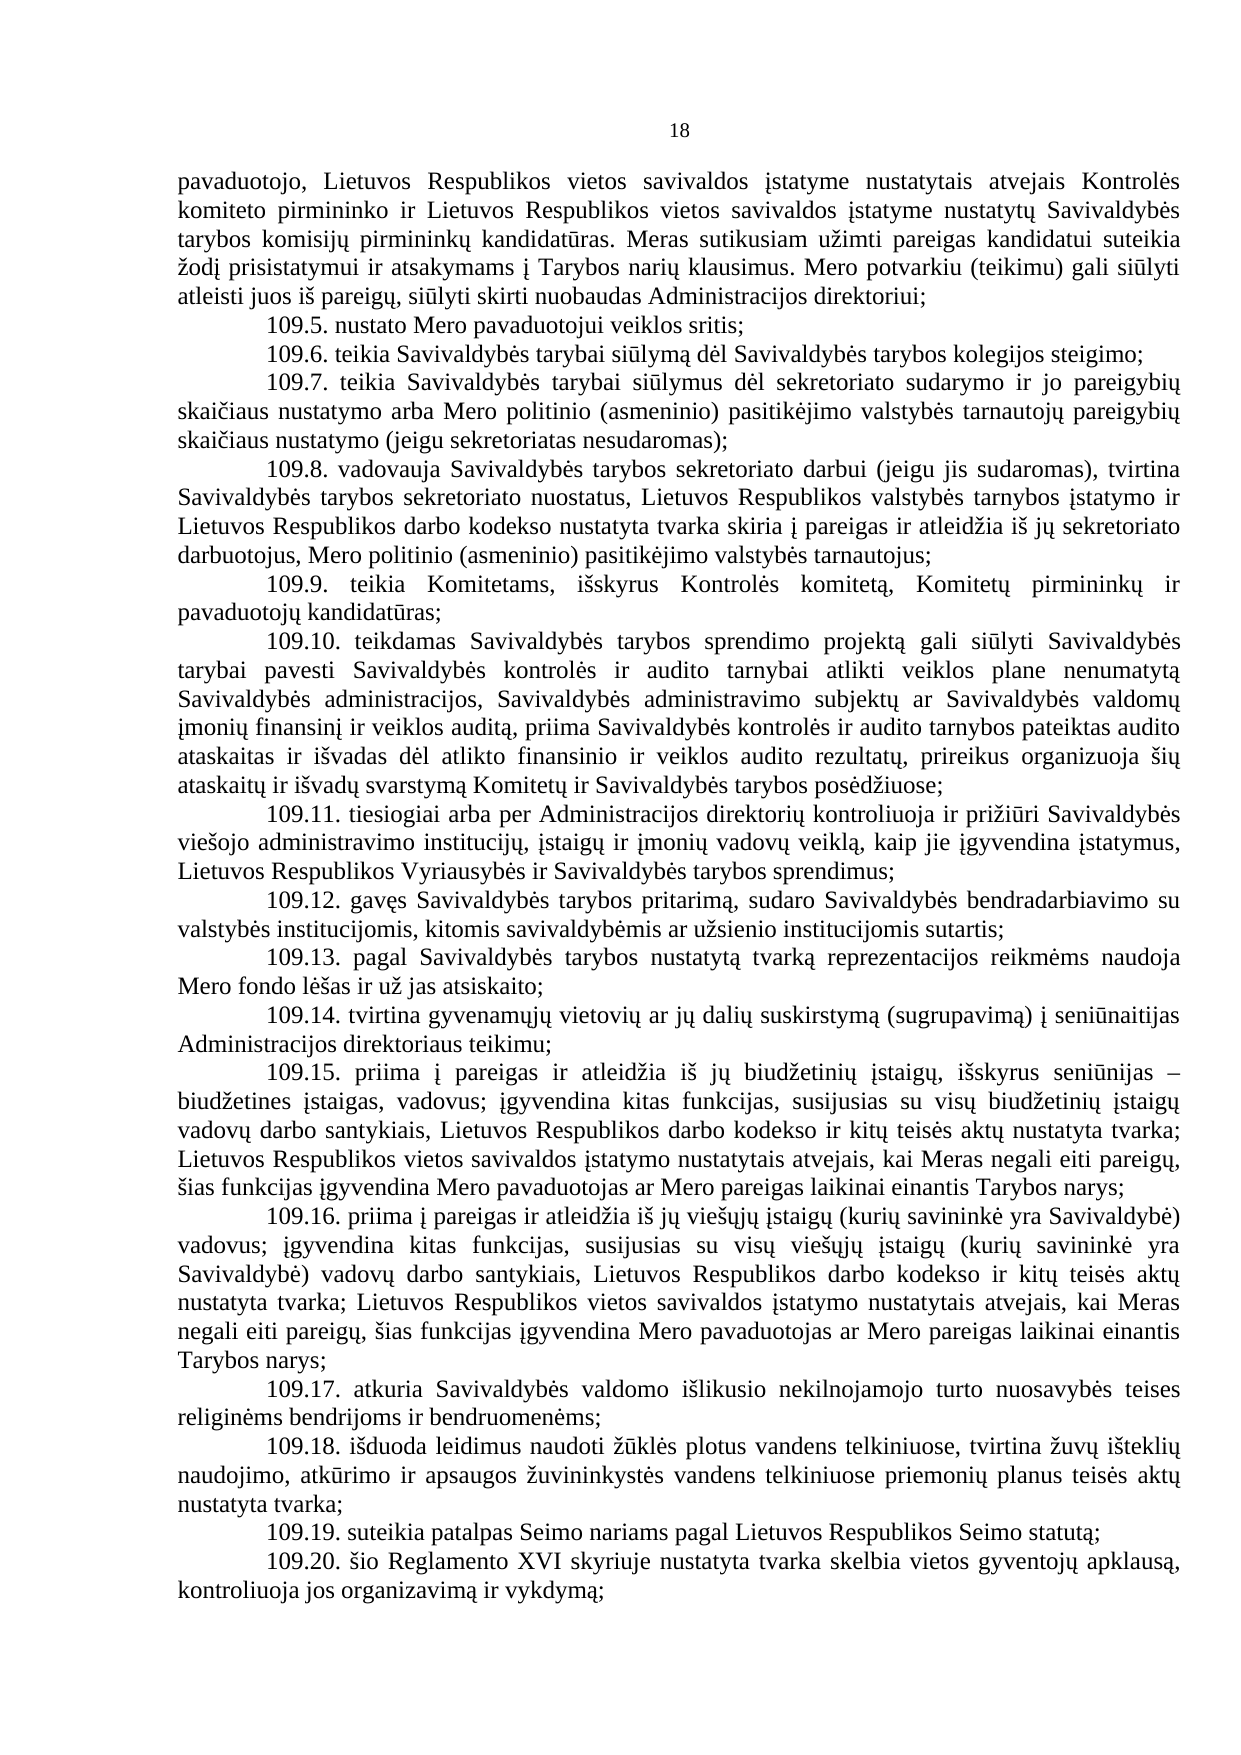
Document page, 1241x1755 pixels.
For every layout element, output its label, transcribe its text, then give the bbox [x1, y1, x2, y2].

text 109.14. tvirtina gyvenamųjų vietovių ar jų dalių suskirstymą (sugrupavimą) į seniūnaitijas Administracijos direktoriaus teikimu; [177, 1000, 1181, 1057]
text 109.7. teikia Savivaldybės tarybai siūlymus dėl sekretoriato sudarymo ir jo pareigybių skaičiaus nustatymo arba Mero politinio (asmeninio) pasitikėjimo valstybės tarnautojų pareigybių skaičiaus nustatymo (jeigu sekretoriatas nesudaromas); [177, 367, 1181, 454]
text 109.15. priima į pareigas ir atleidžia iš jų biudžetinių įstaigų, išskyrus seniūnijas – biudžetines įstaigas, vadovus; įgyvendina kitas funkcijas, susijusias su visų biudžetinių įstaigų vadovų darbo santykiais, Lietuvos Respublikos darbo kodekso ir kitų teisės aktų nustatyta tvarka; Lietuvos Respublikos vietos savivaldos įstatymo nustatytais atvejais, kai Meras negali eiti pareigų, šias funkcijas įgyvendina Mero pavaduotojas ar Mero pareigas laikinai einantis Tarybos narys; [177, 1057, 1181, 1201]
text 109.20. šio Reglamento XVI skyriuje nustatyta tvarka skelbia vietos gyventojų apklausą, kontroliuoja jos organizavimą ir vykdymą; [177, 1546, 1181, 1604]
text 109.5. nustato Mero pavaduotojui veiklos sritis; [177, 310, 1181, 339]
text 109.13. pagal Savivaldybės tarybos nustatytą tvarką reprezentacijos reikmėms naudoja Mero fondo lėšas ir už jas atsiskaito; [177, 942, 1181, 1000]
text 109.9. teikia Komitetams, išskyrus Kontrolės komitetą, Komitetų pirmininkų ir pavaduotojų kandidatūras; [177, 569, 1181, 626]
text 109.8. vadovauja Savivaldybės tarybos sekretoriato darbui (jeigu jis sudaromas), tvirtina Savivaldybės tarybos sekretoriato nuostatus, Lietuvos Respublikos valstybės tarnybos įstatymo ir Lietuvos Respublikos darbo kodekso nustatyta tvarka skiria į pareigas ir atleidžia iš jų sekretoriato darbuotojus, Mero politinio (asmeninio) pasitikėjimo valstybės tarnautojus; [177, 454, 1181, 569]
text 109.12. gavęs Savivaldybės tarybos pritarimą, sudaro Savivaldybės bendradarbiavimo su valstybės institucijomis, kitomis savivaldybėmis ar užsienio institucijomis sutartis; [177, 885, 1181, 942]
text 109.10. teikdamas Savivaldybės tarybos sprendimo projektą gali siūlyti Savivaldybės tarybai pavesti Savivaldybės kontrolės ir audito tarnybai atlikti veiklos plane nenumatytą Savivaldybės administracijos, Savivaldybės administravimo subjektų ar Savivaldybės valdomų įmonių finansinį ir veiklos auditą, priima Savivaldybės kontrolės ir audito tarnybos pateiktas audito ataskaitas ir išvadas dėl atlikto finansinio ir veiklos audito rezultatų, prireikus organizuoja šių ataskaitų ir išvadų svarstymą Komitetų ir Savivaldybės tarybos posėdžiuose; [177, 626, 1181, 799]
text 109.11. tiesiogiai arba per Administracijos direktorių kontroliuoja ir prižiūri Savivaldybės viešojo administravimo institucijų, įstaigų ir įmonių vadovų veiklą, kaip jie įgyvendina įstatymus, Lietuvos Respublikos Vyriausybės ir Savivaldybės tarybos sprendimus; [177, 799, 1181, 885]
text 109.6. teikia Savivaldybės tarybai siūlymą dėl Savivaldybės tarybos kolegijos steigimo; [177, 339, 1181, 367]
text 109.18. išduoda leidimus naudoti žūklės plotus vandens telkiniuose, tvirtina žuvų išteklių naudojimo, atkūrimo ir apsaugos žuvininkystės vandens telkiniuose priemonių planus teisės aktų nustatyta tvarka; [177, 1431, 1181, 1517]
text 109.19. suteikia patalpas Seimo nariams pagal Lietuvos Respublikos Seimo statutą; [177, 1517, 1181, 1546]
text 109.17. atkuria Savivaldybės valdomo išlikusio nekilnojamojo turto nuosavybės teises religinėms bendrijoms ir bendruomenėms; [177, 1374, 1181, 1431]
text 109.16. priima į pareigas ir atleidžia iš jų viešųjų įstaigų (kurių savininkė yra Savivaldybė) vadovus; įgyvendina kitas funkcijas, susijusias su visų viešųjų įstaigų (kurių savininkė yra Savivaldybė) vadovų darbo santykiais, Lietuvos Respublikos darbo kodekso ir kitų teisės aktų nustatyta tvarka; Lietuvos Respublikos vietos savivaldos įstatymo nustatytais atvejais, kai Meras negali eiti pareigų, šias funkcijas įgyvendina Mero pavaduotojas ar Mero pareigas laikinai einantis Tarybos narys; [177, 1201, 1181, 1374]
text pavaduotojo, Lietuvos Respublikos vietos savivaldos įstatyme nustatytais atvejais Kontrolės komiteto pirmininko ir Lietuvos Respublikos vietos savivaldos įstatyme nustatytų Savivaldybės tarybos komisijų pirmininkų kandidatūras. Meras sutikusiam užimti pareigas kandidatui suteikia žodį prisistatymui ir atsakymams į Tarybos narių klausimus. Mero potvarkiu (teikimu) gali siūlyti atleisti juos iš pareigų, siūlyti skirti nuobaudas Administracijos direktoriui; [177, 166, 1181, 310]
